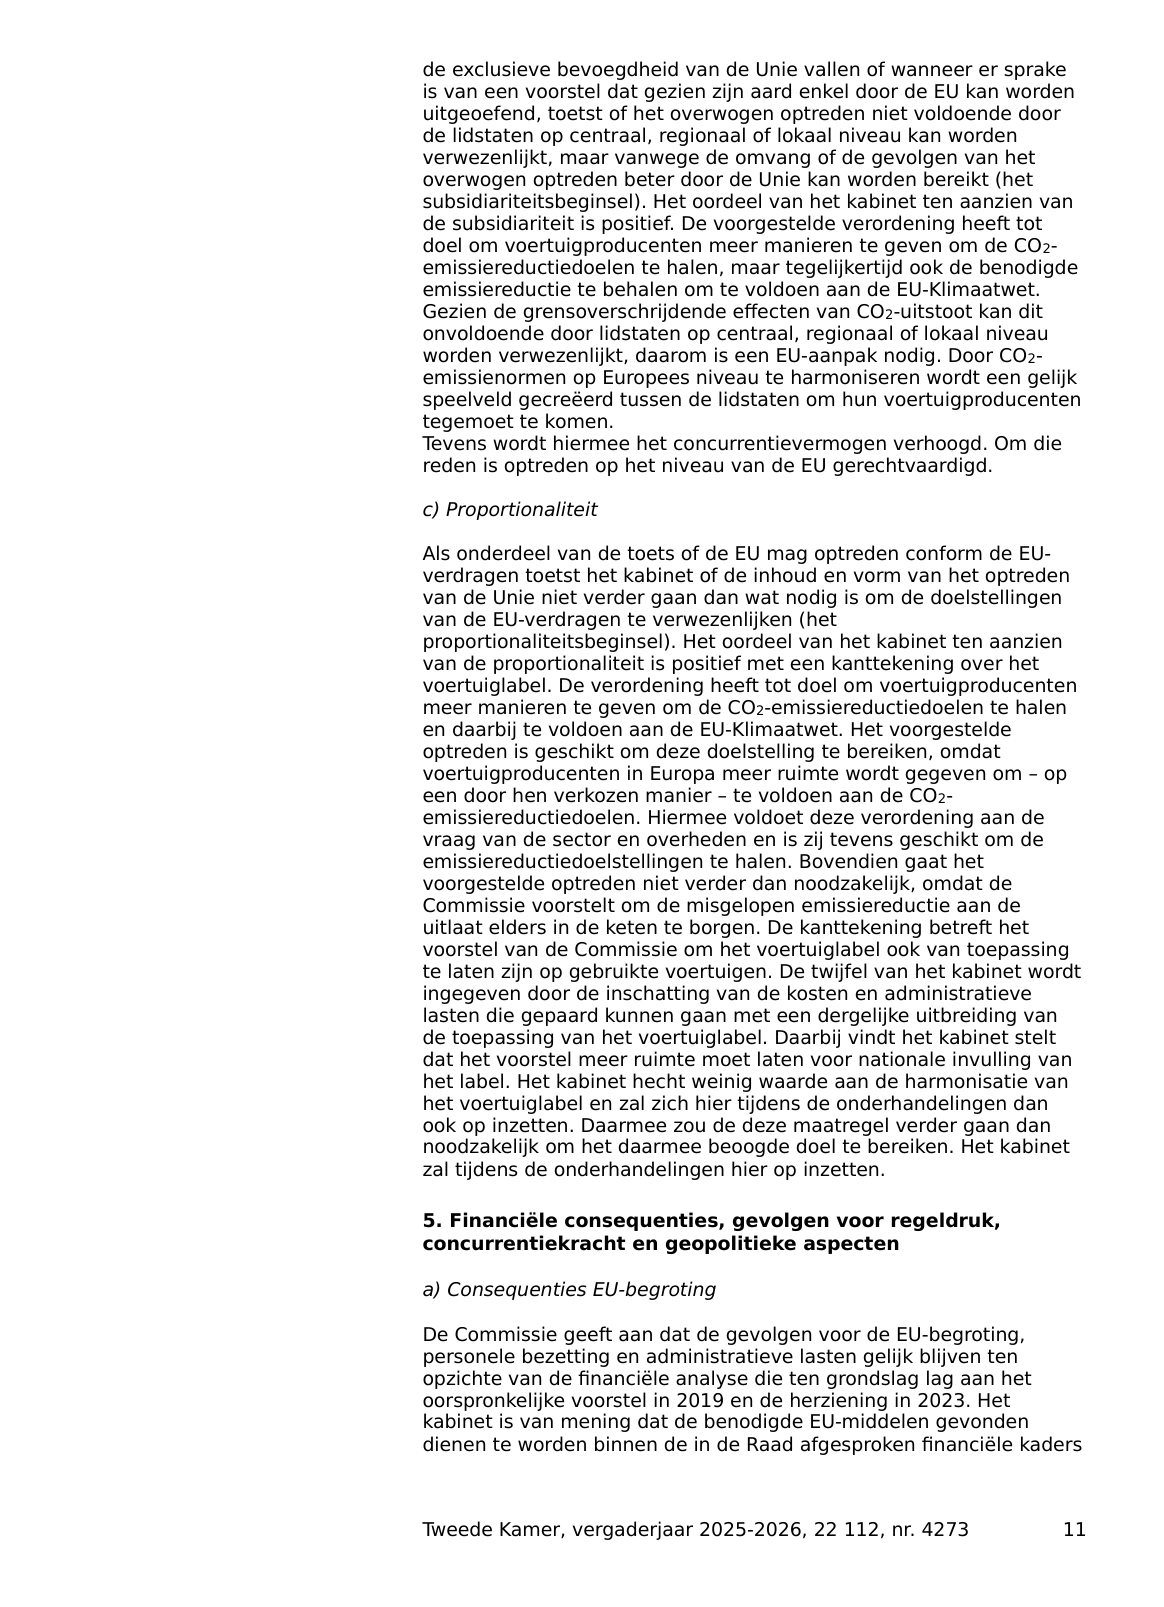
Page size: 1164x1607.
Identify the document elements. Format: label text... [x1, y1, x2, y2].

text Als onderdeel van de toets of de EU mag optreden conform de EU-verdragen toetst het kabinet of de inhoud en vorm van het optreden van de Unie niet verder gaan dan wat nodig is om de doelstellingen van de EU-verdragen te verwezenlijken (het proportionaliteitsbeginsel). Het oordeel van het kabinet ten aanzien van de proportionaliteit is positief met een kanttekening over het voertuiglabel. De verordening heeft tot doel om voertuigproducenten meer manieren te geven om de CO2-emissiereductiedoelen te halen en daarbij te voldoen aan de EU-Klimaatwet. Het voorgestelde optreden is geschikt om deze doelstelling te bereiken, omdat voertuigproducenten in Europa meer ruimte wordt gegeven om – op een door hen verkozen manier – te voldoen aan de CO2-emissiereductiedoelen. Hiermee voldoet deze verordening aan de vraag van de sector en overheden en is zij tevens geschikt om de emissiereductiedoelstellingen te halen. Bovendien gaat het voorgestelde optreden niet verder dan noodzakelijk, omdat de Commissie voorstelt om de misgelopen emissiereductie aan de uitlaat elders in de keten te borgen. De kanttekening betreft het voorstel van de Commissie om het voertuiglabel ook van toepassing te laten zijn op gebruikte voertuigen. De twijfel van het kabinet wordt ingegeven door de inschatting van de kosten en administratieve lasten die gepaard kunnen gaan met een dergelijke uitbreiding van de toepassing van het voertuiglabel. Daarbij vindt het kabinet stelt dat het voorstel meer ruimte moet laten voor nationale invulling van het label. Het kabinet hecht weinig waarde aan de harmonisatie van het voertuiglabel en zal zich hier tijdens de onderhandelingen dan ook op inzetten. Daarmee zou de deze maatregel verder gaan dan noodzakelijk om het daarmee beoogde doel te bereiken. Het kabinet zal tijdens de onderhandelingen hier op inzetten. [422, 543, 1087, 1180]
text Tevens wordt hiermee het concurrentievermogen verhoogd. Om die reden is optreden op het niveau van de EU gerechtvaardigd. [422, 433, 1087, 477]
subtitle c) Proportionaliteit [422, 499, 1087, 521]
subtitle a) Consequenties EU-begroting [422, 1279, 1087, 1301]
subtitle 5. Financiële consequenties, gevolgen voor regeldruk, concurrentiekracht en geopolitieke aspecten [422, 1210, 1087, 1254]
text de exclusieve bevoegdheid van de Unie vallen of wanneer er sprake is van een voorstel dat gezien zijn aard enkel door de EU kan worden uitgeoefend, toetst of het overwogen optreden niet voldoende door de lidstaten op centraal, regionaal of lokaal niveau kan worden verwezenlijkt, maar vanwege de omvang of de gevolgen van het overwogen optreden beter door de Unie kan worden bereikt (het subsidiariteitsbeginsel). Het oordeel van het kabinet ten aanzien van de subsidiariteit is positief. De voorgestelde verordening heeft tot doel om voertuigproducenten meer manieren te geven om de CO2-emissiereductiedoelen te halen, maar tegelijkertijd ook de benodigde emissiereductie te behalen om te voldoen aan de EU-Klimaatwet. Gezien de grensoverschrijdende effecten van CO2-uitstoot kan dit onvoldoende door lidstaten op centraal, regionaal of lokaal niveau worden verwezenlijkt, daarom is een EU-aanpak nodig. Door CO2-emissienormen op Europees niveau te harmoniseren wordt een gelijk speelveld gecreëerd tussen de lidstaten om hun voertuigproducenten tegemoet te komen. [422, 59, 1087, 433]
text De Commissie geeft aan dat de gevolgen voor de EU-begroting, personele bezetting en administratieve lasten gelijk blijven ten opzichte van de financiële analyse die ten grondslag lag aan het oorspronkelijke voorstel in 2019 en de herziening in 2023. Het kabinet is van mening dat de benodigde EU-middelen gevonden dienen te worden binnen de in de Raad afgesproken financiële kaders [422, 1323, 1087, 1455]
